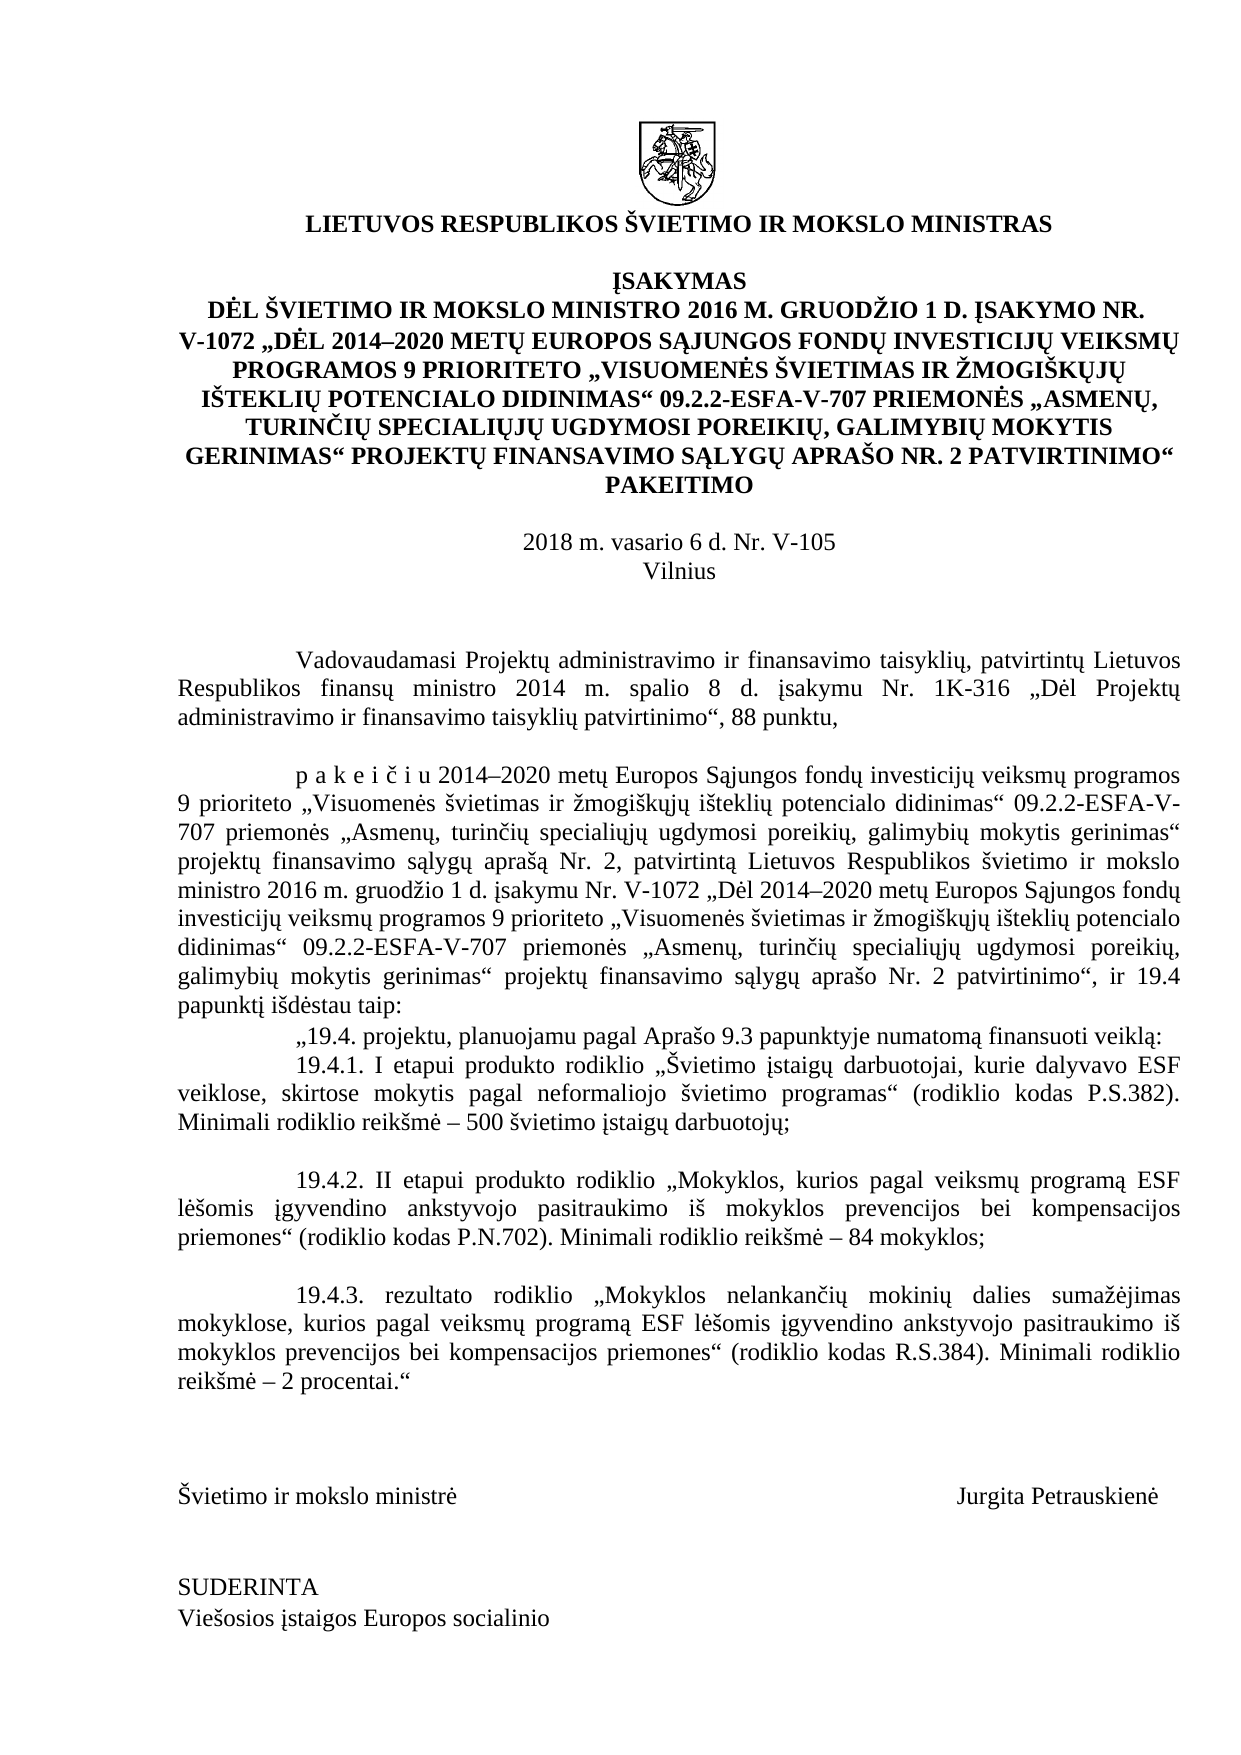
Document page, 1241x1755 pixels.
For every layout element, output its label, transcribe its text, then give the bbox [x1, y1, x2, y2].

text 19.4.1. I etapui produkto rodiklio „Švietimo įstaigų darbuotojai, kurie dalyvavo ESF veiklose, skirtose mokytis pagal neformaliojo švietimo programas“ (rodiklio kodas P.S.382). Minimali rodiklio reikšmė – 500 švietimo įstaigų darbuotojų; [177, 1050, 1181, 1136]
text Vadovaudamasi Projektų administravimo ir finansavimo taisyklių, patvirtintų Lietuvos Respublikos finansų ministro 2014 m. spalio 8 d. įsakymu Nr. 1K-316 „Dėl Projektų administravimo ir finansavimo taisyklių patvirtinimo“, 88 punktu, [177, 645, 1181, 731]
text „19.4. projektu, planuojamu pagal Aprašo 9.3 papunktyje numatomą finansuoti veiklą: [295, 1021, 1181, 1050]
text V-1072 „DĖL 2014–2020 METŲ EUROPOS SĄJUNGOS FONDŲ INVESTICIJŲ VEIKSMŲ PROGRAMOS 9 PRIORITETO „VISUOMENĖS ŠVIETIMAS IR ŽMOGIŠKŲJŲ IŠTEKLIŲ POTENCIALO DIDINIMAS“ 09.2.2-ESFA-V-707 PRIEMONĖS „ASMENŲ, TURINČIŲ SPECIALIŲJŲ UGDYMOSI POREIKIŲ, GALIMYBIŲ MOKYTIS GERINIMAS“ PROJEKTŲ FINANSAVIMO SĄLYGŲ APRAŠO NR. 2 PATVIRTINIMO“ pakeitimo [177, 326, 1181, 499]
text Vilnius [177, 556, 1181, 585]
text 2018 m. vasario 6 d. Nr. V-105 [177, 527, 1181, 556]
text LIETUVOS RESPUBLIKOS ŠVIETIMO IR MOKSLO MINISTRAS [177, 209, 1181, 237]
text Švietimo ir mokslo ministrė Jurgita Petrauskienė [177, 1481, 1181, 1510]
text DĖL ŠVIETIMO IR MOKSLO MINISTRO 2016 M. GRUODŽIO 1 D. ĮSAKYMO NR. [177, 295, 1181, 324]
text SUDERINTA [177, 1572, 1122, 1601]
text ĮSAKYMAS [177, 266, 1181, 295]
text Viešosios įstaigos Europos socialinio [177, 1603, 1122, 1632]
text p a k e i č i u 2014–2020 metų Europos Sąjungos fondų investicijų veiksmų programos 9 prioriteto „Visuomenės švietimas ir žmogiškųjų išteklių potencialo didinimas“ 09.2.2-ESFA-V-707 priemonės „Asmenų, turinčių specialiųjų ugdymosi poreikių, galimybių mokytis gerinimas“ projektų finansavimo sąlygų aprašą Nr. 2, patvirtintą Lietuvos Respublikos švietimo ir mokslo ministro 2016 m. gruodžio 1 d. įsakymu Nr. V-1072 „Dėl 2014–2020 metų Europos Sąjungos fondų investicijų veiksmų programos 9 prioriteto „Visuomenės švietimas ir žmogiškųjų išteklių potencialo didinimas“ 09.2.2-ESFA-V-707 priemonės „Asmenų, turinčių specialiųjų ugdymosi poreikių, galimybių mokytis gerinimas“ projektų finansavimo sąlygų aprašo Nr. 2 patvirtinimo“, ir 19.4 papunktį išdėstau taip: [177, 760, 1181, 1018]
text 19.4.2. II etapui produkto rodiklio „Mokyklos, kurios pagal veiksmų programą ESF lėšomis įgyvendino ankstyvojo pasitraukimo iš mokyklos prevencijos bei kompensacijos priemones“ (rodiklio kodas P.N.702). Minimali rodiklio reikšmė – 84 mokyklos; [177, 1165, 1181, 1251]
text 19.4.3. rezultato rodiklio „Mokyklos nelankančių mokinių dalies sumažėjimas mokyklose, kurios pagal veiksmų programą ESF lėšomis įgyvendino ankstyvojo pasitraukimo iš mokyklos prevencijos bei kompensacijos priemones“ (rodiklio kodas R.S.384). Minimali rodiklio reikšmė – 2 procentai.“ [177, 1280, 1181, 1395]
